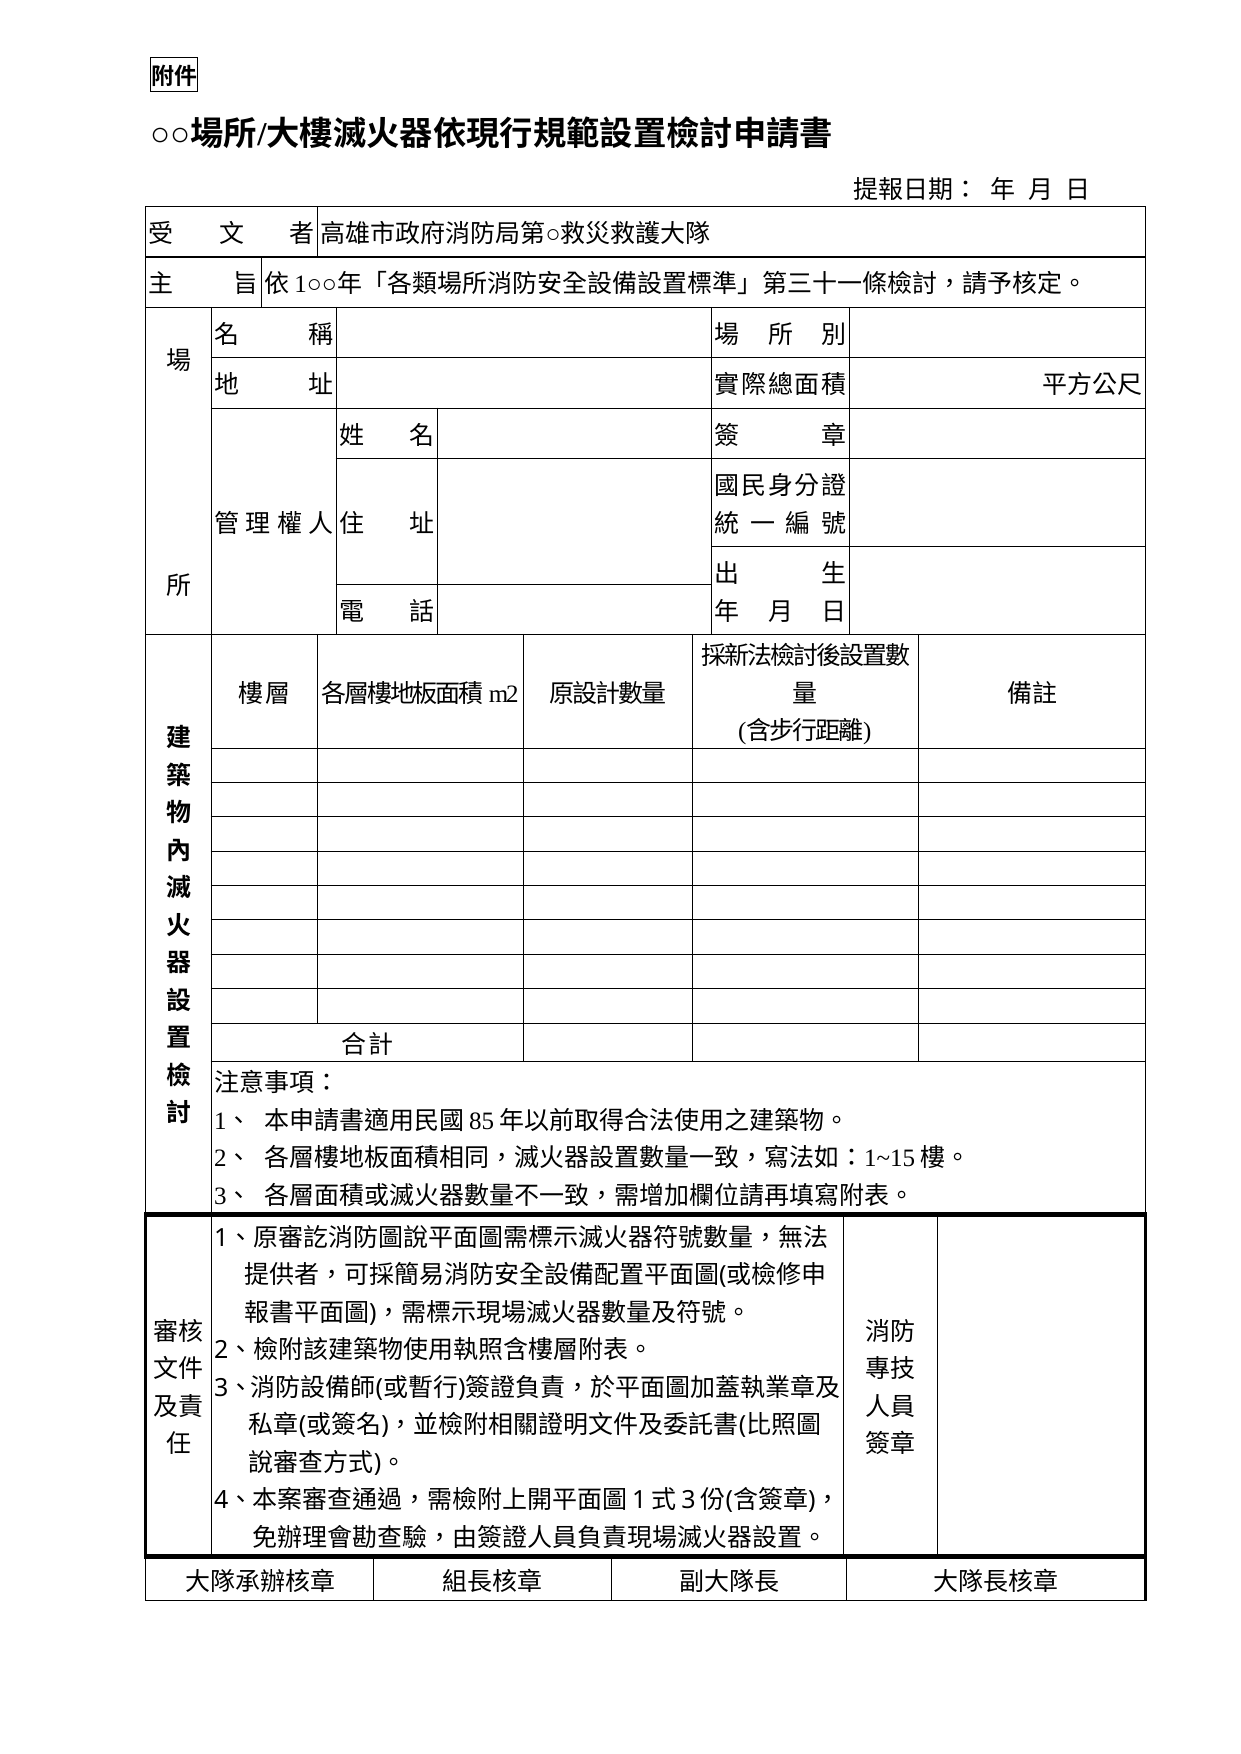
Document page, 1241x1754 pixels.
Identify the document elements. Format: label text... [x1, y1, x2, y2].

table_cell [919, 783, 1145, 816]
table_cell [919, 955, 1145, 988]
table_cell [693, 817, 918, 851]
table_cell [212, 886, 317, 919]
table_cell [318, 886, 523, 919]
table_cell 原設計數量 [524, 635, 692, 747]
table_cell 名稱 [212, 308, 336, 357]
table_cell 組長核章 [374, 1559, 611, 1599]
table_cell [212, 852, 317, 885]
table_cell [438, 409, 711, 458]
table_cell 合計 [212, 1024, 523, 1061]
table_cell [850, 547, 1145, 634]
table_cell [524, 1024, 692, 1061]
table_cell [212, 920, 317, 954]
table_cell [524, 989, 692, 1022]
table_cell 消防 專技 人員 簽章 [844, 1217, 937, 1554]
table_cell [919, 852, 1145, 885]
table_cell 建 築 物 內 滅 火 器 設 置 檢 討 [146, 635, 211, 1212]
table_cell [337, 358, 711, 408]
table_cell [212, 749, 317, 782]
table_cell [919, 1024, 1145, 1061]
table_cell 國民身分證統一編號 [712, 459, 849, 546]
text ○○場所/大樓滅火器依現行規範設置檢討申請書 [150, 93, 1090, 168]
table_cell [212, 783, 317, 816]
table_cell [524, 852, 692, 885]
table_cell [438, 459, 711, 583]
table_cell [318, 783, 523, 816]
table_header 受文者 [146, 207, 317, 256]
table_cell 實際總面積 [712, 358, 849, 408]
table_cell 副大隊長 [612, 1559, 846, 1599]
table_cell [850, 409, 1145, 458]
table_cell 主旨 [146, 258, 261, 307]
table_cell 管理權人 [212, 409, 336, 634]
table_cell [212, 989, 317, 1022]
table_header 高雄市政府消防局第○救災救護大隊 [318, 207, 1145, 256]
table_cell [524, 886, 692, 919]
table_cell 場 所 [146, 308, 211, 634]
table_cell [919, 920, 1145, 954]
table_cell [524, 783, 692, 816]
table_cell 場所別 [712, 308, 849, 357]
table_cell [850, 459, 1145, 546]
table_cell [318, 749, 523, 782]
table_cell 地址 [212, 358, 336, 408]
table_cell [212, 817, 317, 851]
table_cell 大隊承辦核章 [146, 1559, 373, 1599]
table_cell [318, 852, 523, 885]
table_cell 出生 年月日 [712, 547, 849, 634]
table_cell [693, 955, 918, 988]
table_cell 姓名 [337, 409, 437, 458]
table_cell [693, 886, 918, 919]
table_cell 大隊長核章 [847, 1559, 1144, 1599]
table_cell [693, 920, 918, 954]
table_cell 審核文件及責任 [147, 1217, 211, 1554]
table_cell [919, 886, 1145, 919]
text 提報日期： 年 月 日 [150, 168, 1090, 206]
table_cell [318, 920, 523, 954]
table_cell [693, 852, 918, 885]
table_cell [919, 749, 1145, 782]
table_cell [693, 989, 918, 1022]
table_cell [318, 817, 523, 851]
table_cell [693, 1024, 918, 1061]
table_cell 依1○○年「各類場所消防安全設備設置標準」第三十一條檢討，請予核定。 [262, 258, 1145, 307]
table_cell [919, 989, 1145, 1022]
table_cell [919, 817, 1145, 851]
table_cell [693, 783, 918, 816]
table_cell [318, 955, 523, 988]
table_cell 採新法檢討後設置數量 (含步行距離) [693, 635, 918, 747]
table_cell [524, 749, 692, 782]
table_cell [524, 817, 692, 851]
table_cell 樓層 [212, 635, 317, 747]
table_cell 平方公尺 [850, 358, 1145, 408]
table_cell 1、原審訖消防圖說平面圖需標示滅火器符號數量，無法提供者，可採簡易消防安全設備配置平面圖(或檢修申報書平面圖)，需標示現場滅火器數量及符號。 2、檢附該建築物使用執照含樓層附表。 3、消防設備師(或暫行)簽證負責，於平面圖加蓋執業章及私章(或簽名)，並檢附相關證明文件及委託書(比照圖說審查方式)。 4、本案審查通過，需檢附上開平面圖1式3份(含簽章)，免辦理會勘查驗，由簽證人員負責現場滅火器設置。 [212, 1217, 843, 1554]
table_cell 簽章 [712, 409, 849, 458]
table_cell 備註 [919, 635, 1145, 747]
table_cell [337, 308, 711, 357]
table_cell 電話 [337, 585, 437, 634]
table_cell [524, 955, 692, 988]
table_cell 注意事項： 本申請書適用民國85年以前取得合法使用之建築物。 各層樓地板面積相同，滅火器設置數量一致，寫法如：1~15樓。 各層面積或滅火器數量不一致，需增加欄位請再填寫附表。 [212, 1062, 1145, 1212]
text 附件 [150, 56, 1090, 93]
table_cell [438, 585, 711, 634]
table_cell 各層樓地板面積m2 [318, 635, 523, 747]
table_cell [318, 989, 523, 1022]
table_cell [693, 749, 918, 782]
table_cell 住址 [337, 459, 437, 583]
table_cell [524, 920, 692, 954]
table_cell [212, 955, 317, 988]
table_cell [850, 308, 1145, 357]
table_cell [938, 1217, 1144, 1554]
